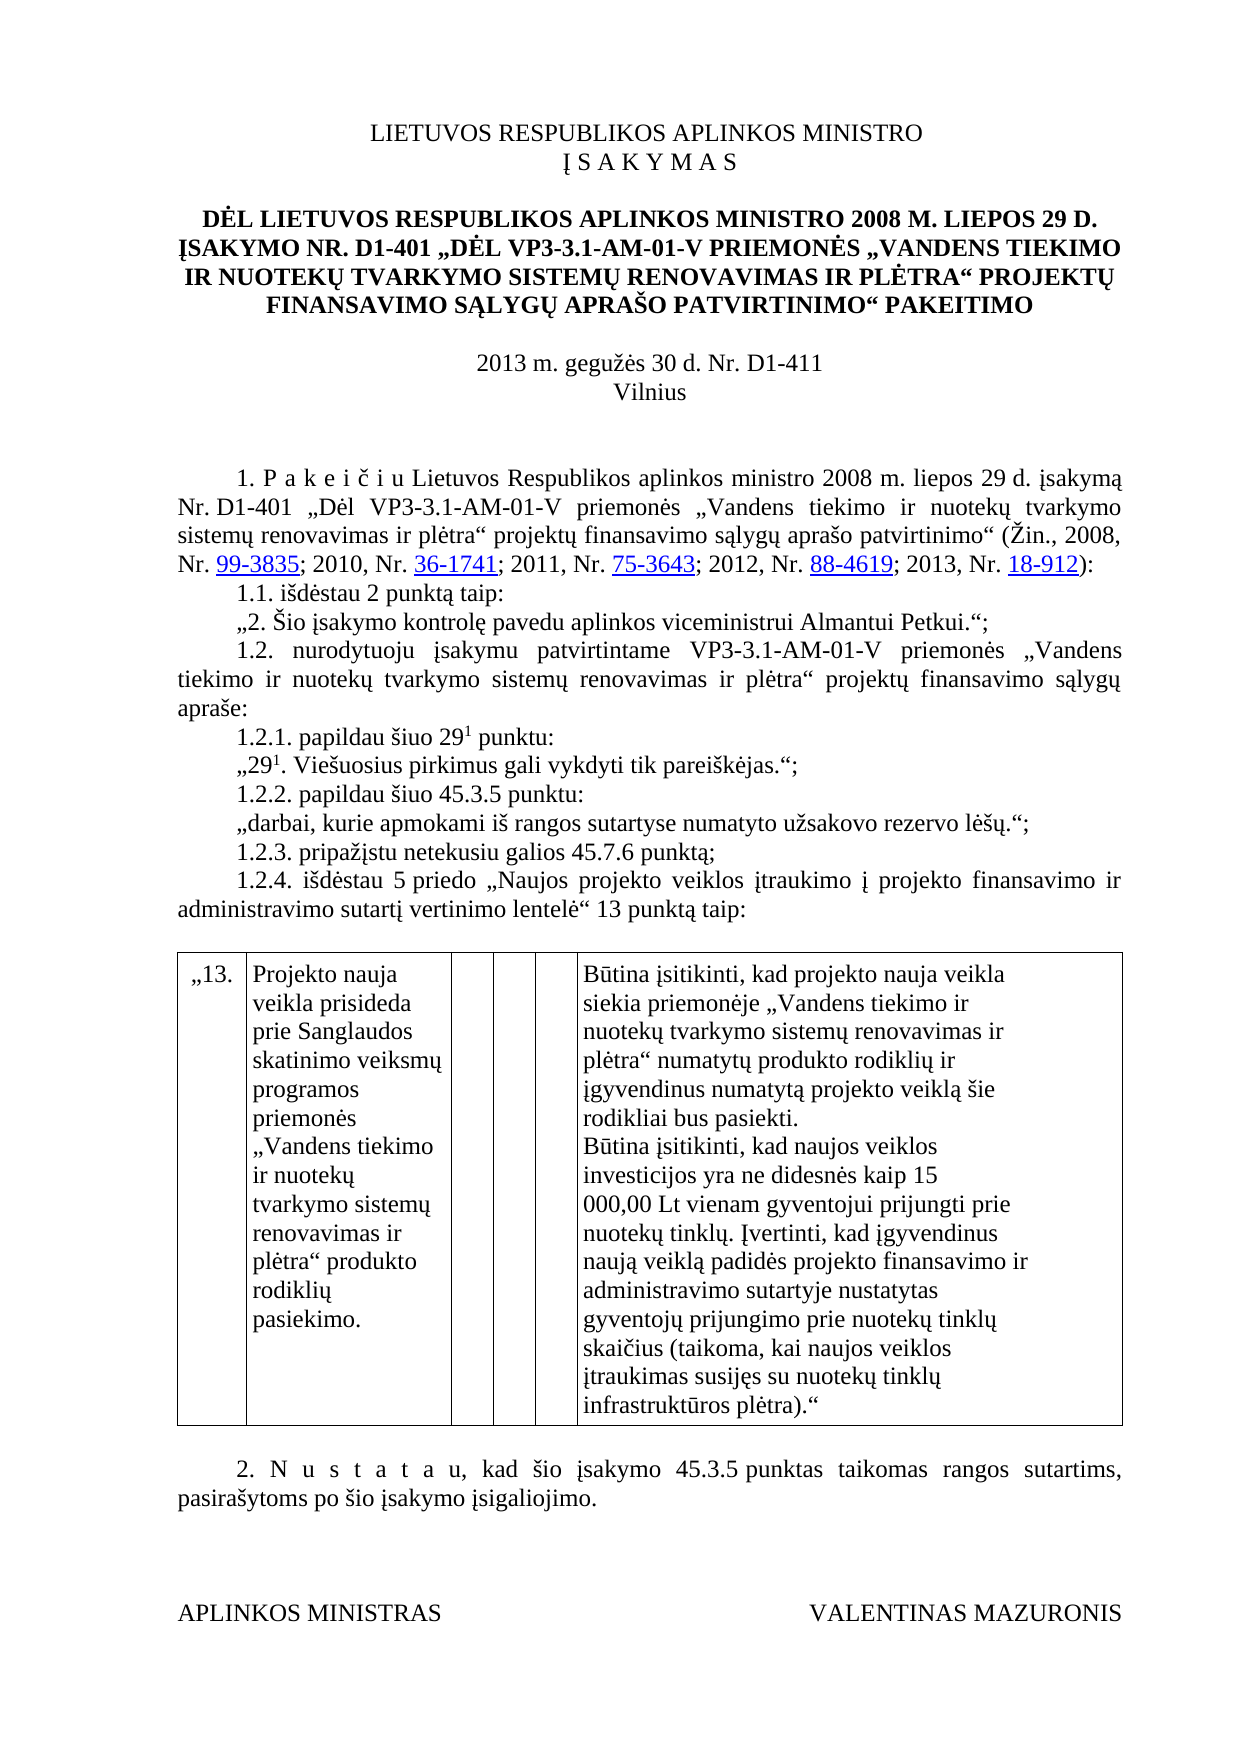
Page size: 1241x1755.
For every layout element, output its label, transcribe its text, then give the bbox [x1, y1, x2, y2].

table_header [494, 953, 535, 1425]
text 1.1. išdėstau 2 punktą taip: [177, 578, 1122, 607]
text Vilnius [177, 377, 1122, 406]
text 1. P a k e i č i u Lietuvos Respublikos aplinkos ministro 2008 m. liepos 29 d. įsakymą Nr. D1‑401 „Dėl VP3-3.1-AM-01-V priemonės „Vandens tiekimo ir nuotekų tvarkymo sistemų renovavimas ir plėtra“ projektų finansavimo sąlygų aprašo patvirtinimo“ (Žin., 2008, Nr. 99-3835; 2010, Nr. 36-1741; 2011, Nr. 75-3643; 2012, Nr. 88-4619; 2013, Nr. 18-912): [177, 463, 1122, 578]
text Dėl LIETUVOS RESPUBLIKOS Aplinkos ministro 2008 m. liepos 29 d. įsakymo Nr. D1-401 „Dėl VP3-3.1-AM-01-V priemonės „Vandens tiekimo ir nuotekų tvarkymo sistemų renovavimas ir plėtra“ projektų finansavimo sąlygų aprašo patvirtinimo“ pakeitimo [177, 204, 1122, 319]
text 2013 m. gegužės 30 d. Nr. D1-411 [177, 348, 1122, 377]
text 1.2.1. papildau šiuo 291 punktu: [177, 722, 1122, 751]
text Į S A K Y M A S [177, 147, 1122, 176]
text 1.2. nurodytuoju įsakymu patvirtintame VP3-3.1-AM-01-V priemonės „Vandens tiekimo ir nuotekų tvarkymo sistemų renovavimas ir plėtra“ projektų finansavimo sąlygų apraše: [177, 636, 1122, 722]
text 2. N u s t a t a u, kad šio įsakymo 45.3.5 punktas taikomas rangos sutartims, pasirašytoms po šio įsakymo įsigaliojimo. [177, 1454, 1122, 1512]
table_header [452, 953, 493, 1425]
text Aplinkos ministras Valentinas Mazuronis [177, 1598, 1122, 1627]
text LIETUVOS RESPUBLIKOS APLINKOS MINISTRO [177, 118, 1122, 147]
table_header Būtina įsitikinti, kad projekto nauja veikla siekia priemonėje „Vandens tiekimo ir nuotekų tvarkymo sistemų renovavimas ir plėtra“ numatytų produkto rodiklių ir įgyvendinus numatytą projekto veiklą šie rodikliai bus pasiekti. Būtina įsitikinti, kad naujos veiklos investicijos yra ne didesnės kaip 15 000,00 Lt vienam gyventojui prijungti prie nuotekų tinklų. Įvertinti, kad įgyvendinus naują veiklą padidės projekto finansavimo ir administravimo sutartyje nustatytas gyventojų prijungimo prie nuotekų tinklų skaičius (taikoma, kai naujos veiklos įtraukimas susijęs su nuotekų tinklų infrastruktūros plėtra).“ [578, 953, 1122, 1425]
text 1.2.2. papildau šiuo 45.3.5 punktu: [177, 779, 1122, 808]
table_header [536, 953, 577, 1425]
text „darbai, kurie apmokami iš rangos sutartyse numatyto užsakovo rezervo lėšų.“; [177, 808, 1122, 837]
table_header „13. [178, 953, 246, 1425]
text „2. Šio įsakymo kontrolę pavedu aplinkos viceministrui Almantui Petkui.“; [177, 607, 1122, 636]
table_header Projekto nauja veikla prisideda prie Sanglaudos skatinimo veiksmų programos priemonės „Vandens tiekimo ir nuotekų tvarkymo sistemų renovavimas ir plėtra“ produkto rodiklių pasiekimo. [247, 953, 451, 1425]
text 1.2.3. pripažįstu netekusiu galios 45.7.6 punktą; [177, 837, 1122, 866]
text „291. Viešuosius pirkimus gali vykdyti tik pareiškėjas.“; [177, 751, 1122, 779]
text 1.2.4. išdėstau 5 priedo „Naujos projekto veiklos įtraukimo į projekto finansavimo ir administravimo sutartį vertinimo lentelė“ 13 punktą taip: [177, 866, 1122, 923]
